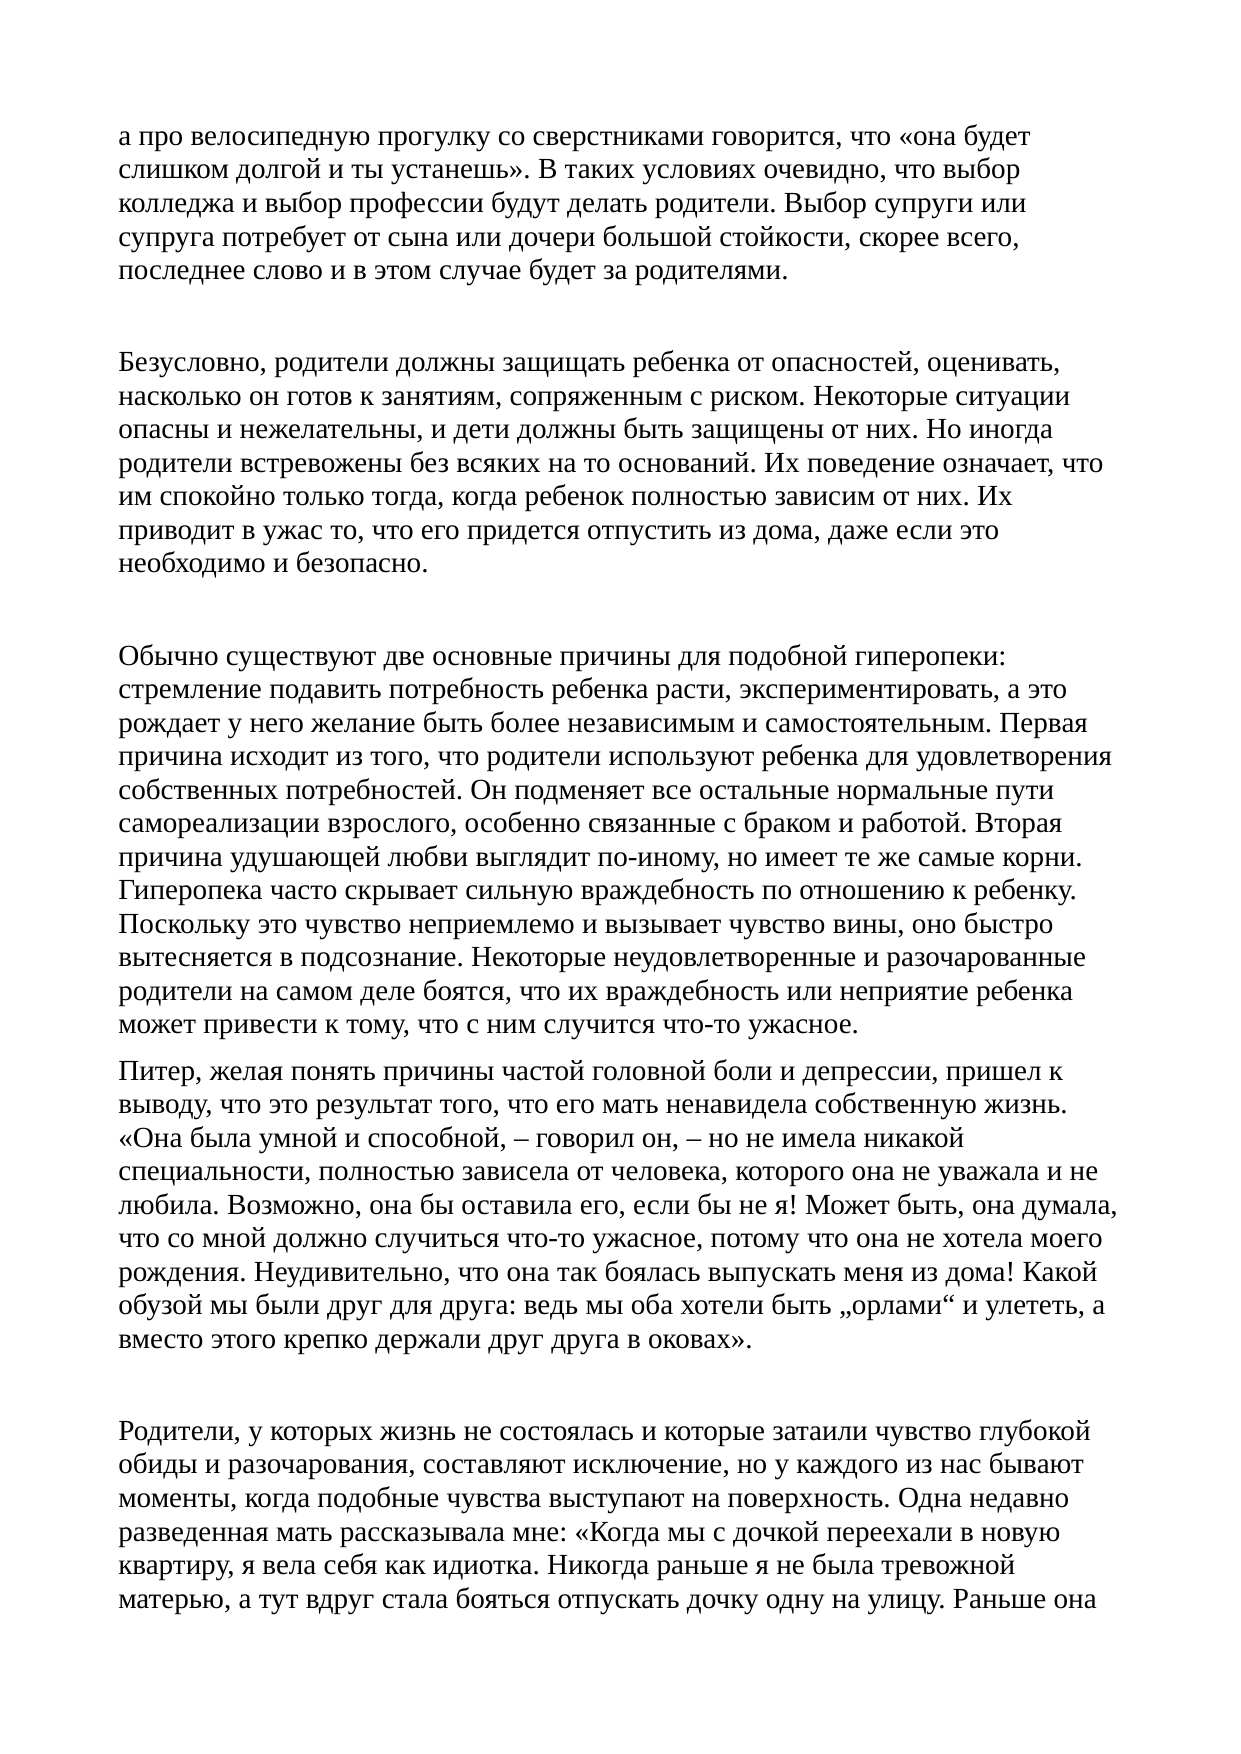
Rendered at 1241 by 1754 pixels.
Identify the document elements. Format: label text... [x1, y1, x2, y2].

text а про велосипедную прогулку со сверстниками говорится, что «она будет слишком долгой и ты устанешь». В таких условиях очевидно, что выбор колледжа и выбор профессии будут делать родители. Выбор супруги или супруга потребует от сына или дочери большой стойкости, скорее всего, последнее слово и в этом случае будет за родителями. [118, 118, 1122, 286]
text Обычно существуют две основные причины для подобной гиперопеки: стремление подавить потребность ребенка расти, экспериментировать, а это рождает у него желание быть более независимым и самостоятельным. Первая причина исходит из того, что родители используют ребенка для удовлетворения собственных потребностей. Он подменяет все остальные нормальные пути самореализации взрослого, особенно связанные с браком и работой. Вторая причина удушающей любви выглядит по-иному, но имеет те же самые корни. Гиперопека часто скрывает сильную враждебность по отношению к ребенку. Поскольку это чувство неприемлемо и вызывает чувство вины, оно быстро вытесняется в подсознание. Некоторые неудовлетворенные и разочарованные родители на самом деле боятся, что их враждебность или неприятие ребенка может привести к тому, что с ним случится что-то ужасное. [118, 638, 1122, 1040]
text Питер, желая понять причины частой головной боли и депрессии, пришел к выводу, что это результат того, что его мать ненавидела собственную жизнь. «Она была умной и способной, – говорил он, – но не имела никакой специальности, полностью зависела от человека, которого она не уважала и не любила. Возможно, она бы оставила его, если бы не я! Может быть, она думала, что со мной должно случиться что-то ужасное, потому что она не хотела моего рождения. Неудивительно, что она так боялась выпускать меня из дома! Какой обузой мы были друг для друга: ведь мы оба хотели быть „орлами“ и улететь, а вместо этого крепко держали друг друга в оковах». [118, 1053, 1122, 1354]
text Безусловно, родители должны защищать ребенка от опасностей, оценивать, насколько он готов к занятиям, сопряженным с риском. Некоторые ситуации опасны и нежелательны, и дети должны быть защищены от них. Но иногда родители встревожены без всяких на то оснований. Их поведение означает, что им спокойно только тогда, когда ребенок полностью зависим от них. Их приводит в ужас то, что его придется отпустить из дома, даже если это необходимо и безопасно. [118, 344, 1122, 579]
text Родители, у которых жизнь не состоялась и которые затаили чувство глубокой обиды и разочарования, составляют исключение, но у каждого из нас бывают моменты, когда подобные чувства выступают на поверхность. Одна недавно разведенная мать рассказывала мне: «Когда мы с дочкой переехали в новую квартиру, я вела себя как идиотка. Никогда раньше я не была тревожной матерью, а тут вдруг стала бояться отпускать дочку одну на улицу. Раньше она [118, 1413, 1122, 1614]
